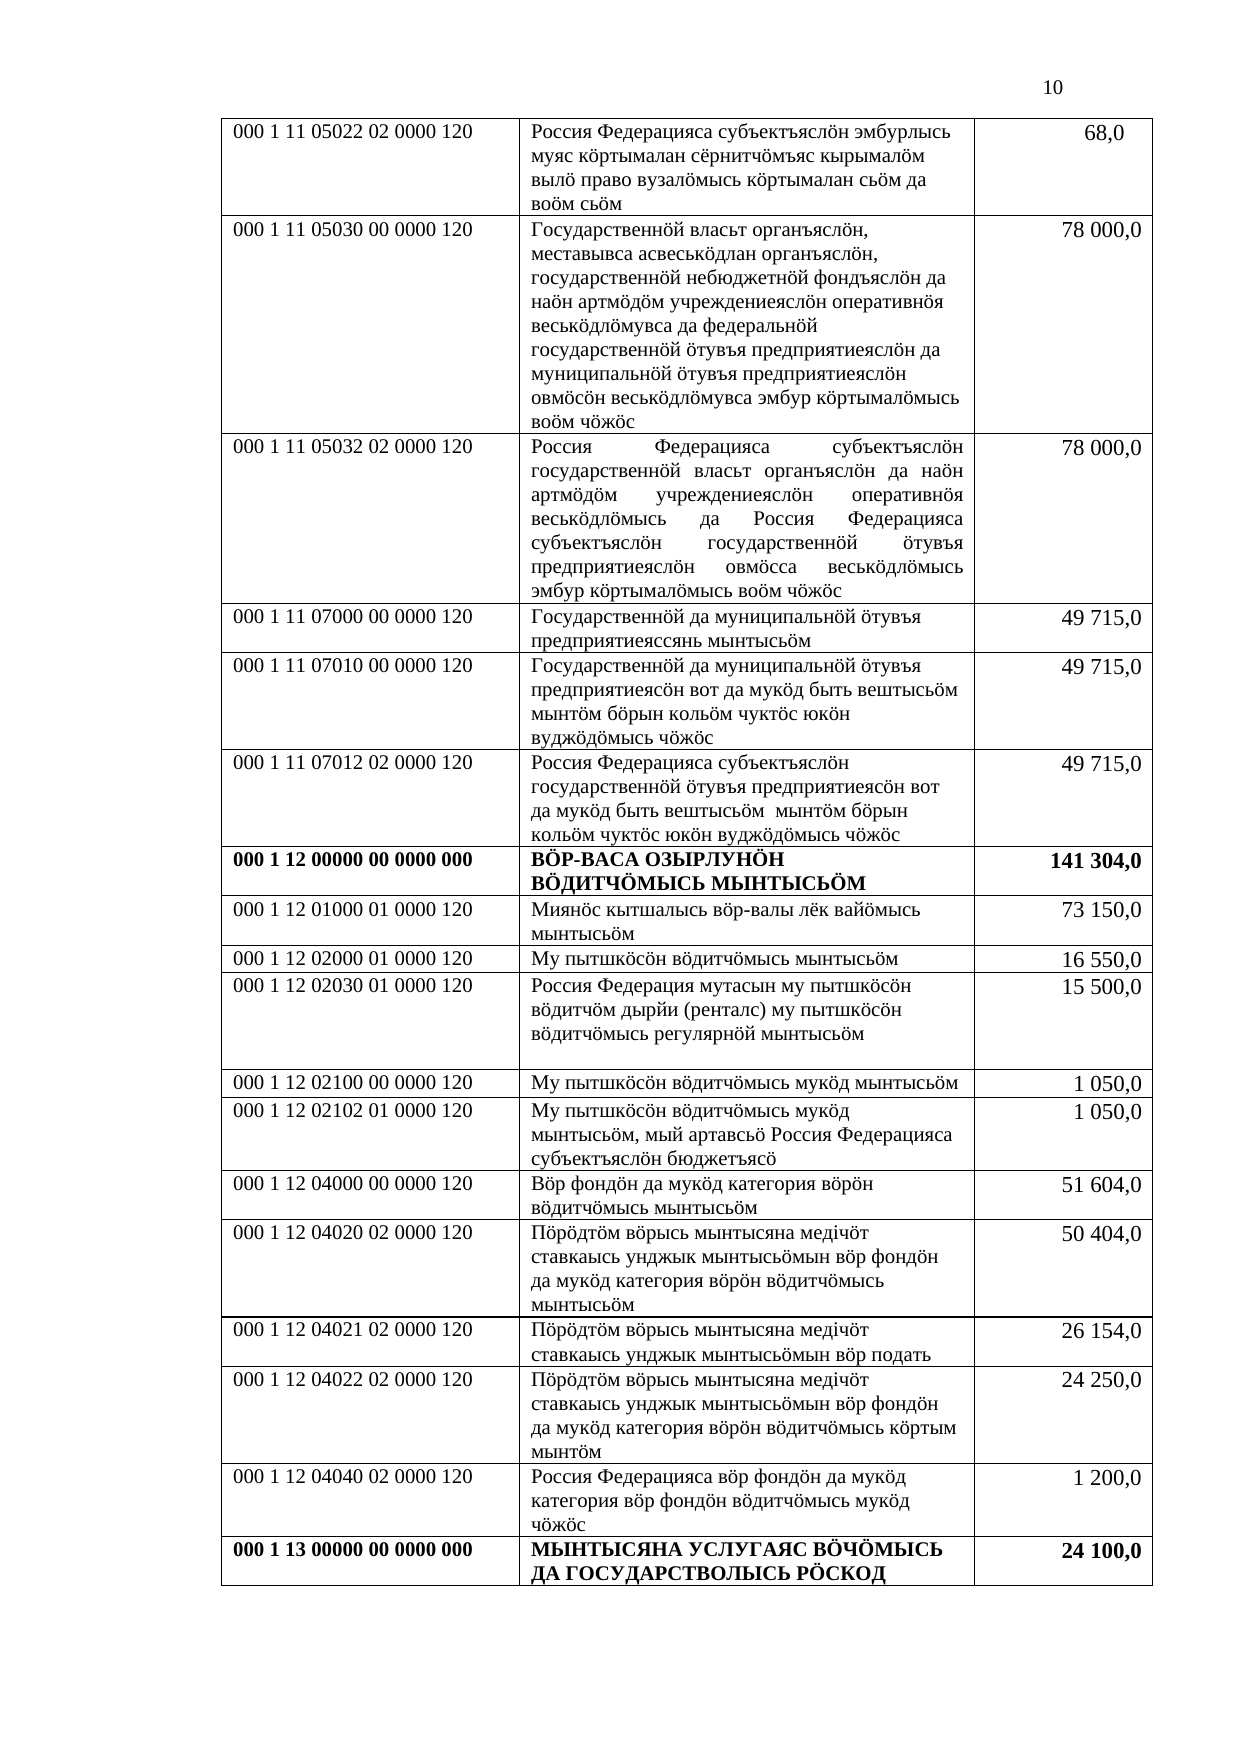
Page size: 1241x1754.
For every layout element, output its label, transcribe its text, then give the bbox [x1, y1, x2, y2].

table_cell 000 1 12 04021 02 0000 120 [222, 1318, 519, 1366]
table_cell Россия Федерация мутасын му пытшкöсöн вöдитчöм дырйи (ренталс) му пытшкöсöн вöдитчöмысь регулярнöй мынтысьöм [520, 973, 974, 1069]
table_cell [1153, 433, 1197, 602]
table_cell Пöрöдтöм вöрысь мынтысяна медiчöт ставкаысь унджык мынтысьöмын вöр фондöн да мукöд категория вöрöн вöдитчöмысь кöртым мынтöм [520, 1367, 974, 1463]
table_cell [1153, 1097, 1197, 1170]
table_cell 24 100,0 [975, 1537, 1152, 1585]
table_cell 000 1 12 02100 00 0000 120 [222, 1070, 519, 1097]
table_cell 1 200,0 [975, 1464, 1152, 1536]
table_cell [1153, 1463, 1197, 1536]
table_cell [1153, 895, 1197, 944]
table_cell 000 1 11 05022 02 0000 120 [222, 119, 519, 215]
table_cell Россия Федерацияса субъектъяслöн государственнöй öтувъя предприятиеясöн вот да мукöд быть вештысьöм мынтöм бöрын кольöм чуктöс юкöн вуджöдöмысь чöжöс [520, 750, 974, 846]
table_cell [1153, 215, 1197, 433]
table_cell 000 1 13 00000 00 0000 000 [222, 1537, 519, 1585]
table_cell 000 1 12 04040 02 0000 120 [222, 1464, 519, 1536]
table_cell [1153, 945, 1197, 972]
table_cell ВÖР-ВАСА ОЗЫРЛУНÖН ВÖДИТЧÖМЫСЬ МЫНТЫСЬÖМ [520, 847, 974, 895]
table_cell 73 150,0 [975, 896, 1152, 944]
table_cell 51 604,0 [975, 1171, 1152, 1219]
table_cell [1153, 1366, 1197, 1463]
table_cell Государственнöй власьт органъяслöн, меставывса асвеськöдлан органъяслöн, государственнöй небюджетнöй фондъяслöн да наöн артмöдöм учреждениеяслöн оперативнöя веськöдлöмувса да федеральнöй государственнöй öтувъя предприятиеяслöн да муниципальнöй öтувъя предприятиеяслöн овмöсöн веськöдлöмувса эмбур кöртымалöмысь воöм чöжöс [520, 216, 974, 433]
table_cell 000 1 12 02000 01 0000 120 [222, 946, 519, 972]
table_cell 000 1 11 05032 02 0000 120 [222, 434, 519, 602]
table_cell 1 050,0 [975, 1070, 1152, 1097]
table_cell 000 1 11 07010 00 0000 120 [222, 653, 519, 749]
table_cell 141 304,0 [975, 847, 1152, 895]
table_cell МЫНТЫСЯНА УСЛУГАЯС ВÖЧÖМЫСЬ ДА ГОСУДАРСТВОЛЫСЬ РÖСКОД [520, 1537, 974, 1585]
table_cell 000 1 12 04020 02 0000 120 [222, 1220, 519, 1316]
table_cell 50 404,0 [975, 1220, 1152, 1316]
table_cell 78 000,0 [975, 216, 1152, 433]
table_cell Государственнöй да муниципальнöй öтувъя предприятиеясöн вот да мукöд быть вештысьöм мынтöм бöрын кольöм чуктöс юкöн вуджöдöмысь чöжöс [520, 653, 974, 749]
table_cell Му пытшкöсöн вöдитчöмысь мукöд мынтысьöм, мый артавсьö Россия Федерацияса субъектъяслöн бюджетъясö [520, 1098, 974, 1170]
table_cell 49 715,0 [975, 750, 1152, 846]
table_cell [1153, 652, 1197, 749]
table_cell 1 050,0 [975, 1098, 1152, 1170]
table_cell 24 250,0 [975, 1367, 1152, 1463]
table_cell 15 500,0 [975, 973, 1152, 1069]
table_cell 000 1 12 00000 00 0000 000 [222, 847, 519, 895]
table_cell [1153, 1316, 1197, 1366]
table_cell Пöрöдтöм вöрысь мынтысяна медiчöт ставкаысь унджык мынтысьöмын вöр подать [520, 1318, 974, 1366]
table_cell Пöрöдтöм вöрысь мынтысяна медiчöт ставкаысь унджык мынтысьöмын вöр фондöн да мукöд категория вöрöн вöдитчöмысь мынтысьöм [520, 1220, 974, 1316]
table_cell Россия Федерацияса субъектъяслöн эмбурлысь муяс кöртымалан сёрнитчöмъяс кырымалöм вылö право вузалöмысь кöртымалан сьöм да воöм сьöм [520, 119, 974, 215]
table_cell Му пытшкöсöн вöдитчöмысь мынтысьöм [520, 946, 974, 972]
table_cell [1153, 1170, 1197, 1219]
table_cell [1153, 972, 1197, 1069]
table_cell 78 000,0 [975, 434, 1152, 602]
table_cell [1153, 846, 1197, 895]
table_cell 26 154,0 [975, 1318, 1152, 1366]
table_cell 000 1 12 04000 00 0000 120 [222, 1171, 519, 1219]
table_cell 000 1 11 07012 02 0000 120 [222, 750, 519, 846]
table_cell 49 715,0 [975, 653, 1152, 749]
table_cell [1153, 1219, 1197, 1316]
table_cell Вöр фондöн да мукöд категория вöрöн вöдитчöмысь мынтысьöм [520, 1171, 974, 1219]
table_cell 000 1 11 05030 00 0000 120 [222, 216, 519, 433]
table_cell [1153, 118, 1197, 215]
table_cell 000 1 12 02030 01 0000 120 [222, 973, 519, 1069]
table_cell [1153, 603, 1197, 652]
table_cell Россия Федерацияса субъектъяслöн государственнöй власьт органъяслöн да наöн артмöдöм учреждениеяслöн оперативнöя веськöдлöмысь да Россия Федерацияса субъектъяслöн государственнöй öтувъя предприятиеяслöн овмöсса веськöдлöмысь эмбур кöртымалöмысь воöм чöжöс [520, 434, 974, 602]
table_cell [1153, 749, 1197, 846]
table_cell 68,0 [975, 119, 1152, 215]
table_cell 49 715,0 [975, 604, 1152, 652]
table_cell [1153, 1536, 1197, 1585]
table_cell 16 550,0 [975, 946, 1152, 972]
table_cell 000 1 12 04022 02 0000 120 [222, 1367, 519, 1463]
table_cell 000 1 11 07000 00 0000 120 [222, 604, 519, 652]
table_cell Россия Федерацияса вöр фондöн да мукöд категория вöр фондöн вöдитчöмысь мукöд чöжöс [520, 1464, 974, 1536]
table_cell Му пытшкöсöн вöдитчöмысь мукöд мынтысьöм [520, 1070, 974, 1097]
table_cell 000 1 12 02102 01 0000 120 [222, 1098, 519, 1170]
table_cell Миянöс кытшалысь вöр-валы лёк вайöмысь мынтысьöм [520, 896, 974, 944]
table_cell [1153, 1069, 1197, 1097]
table_cell 000 1 12 01000 01 0000 120 [222, 896, 519, 944]
table_cell Государственнöй да муниципальнöй öтувъя предприятиеяссянь мынтысьöм [520, 604, 974, 652]
